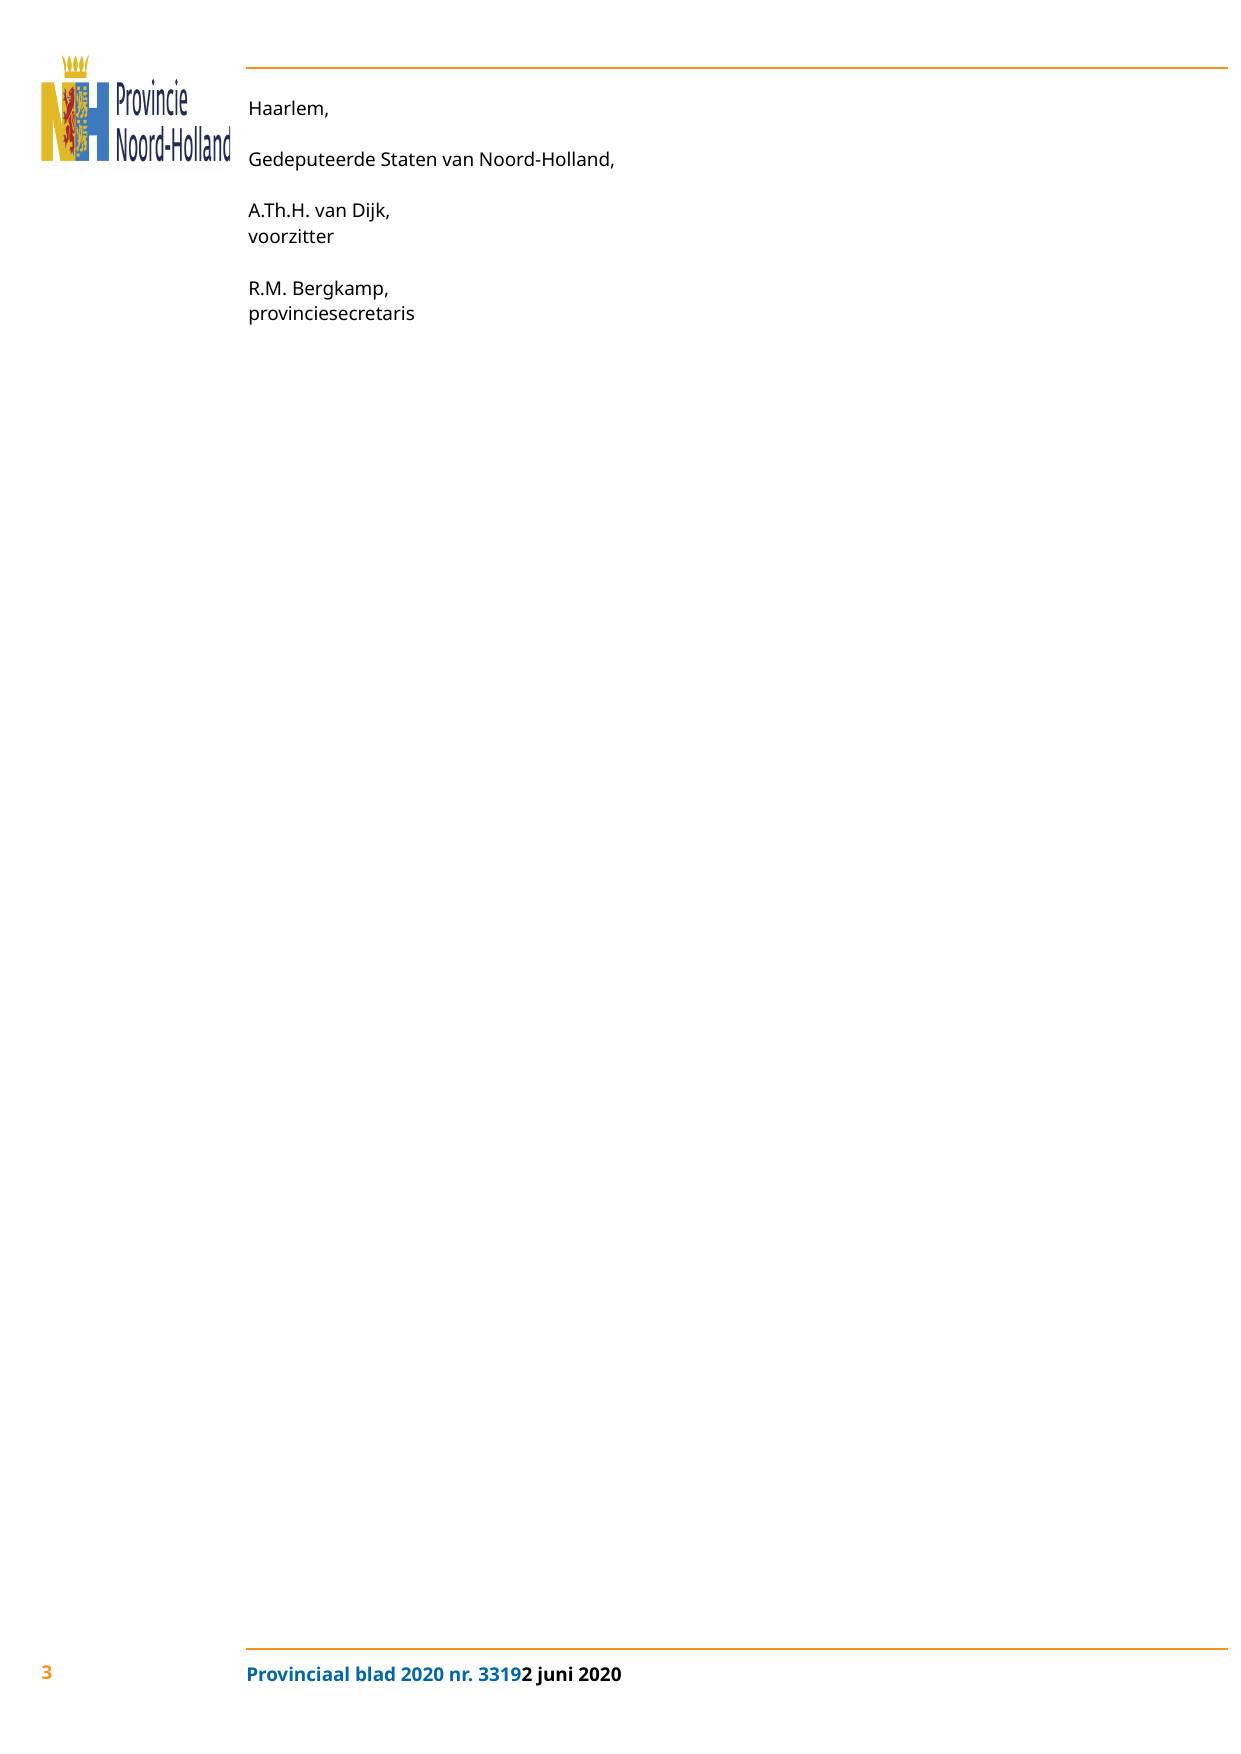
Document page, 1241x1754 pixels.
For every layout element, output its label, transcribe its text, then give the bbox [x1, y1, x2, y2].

text R.M. Bergkamp, [248, 275, 1152, 301]
picture [41, 47, 231, 172]
text provinciesecretaris [248, 301, 1152, 326]
text A.Th.H. van Dijk, [248, 198, 1152, 223]
text Gedeputeerde Staten van Noord-Holland, [248, 146, 1152, 172]
text voorzitter [248, 223, 1152, 249]
text Haarlem, [248, 95, 1152, 121]
